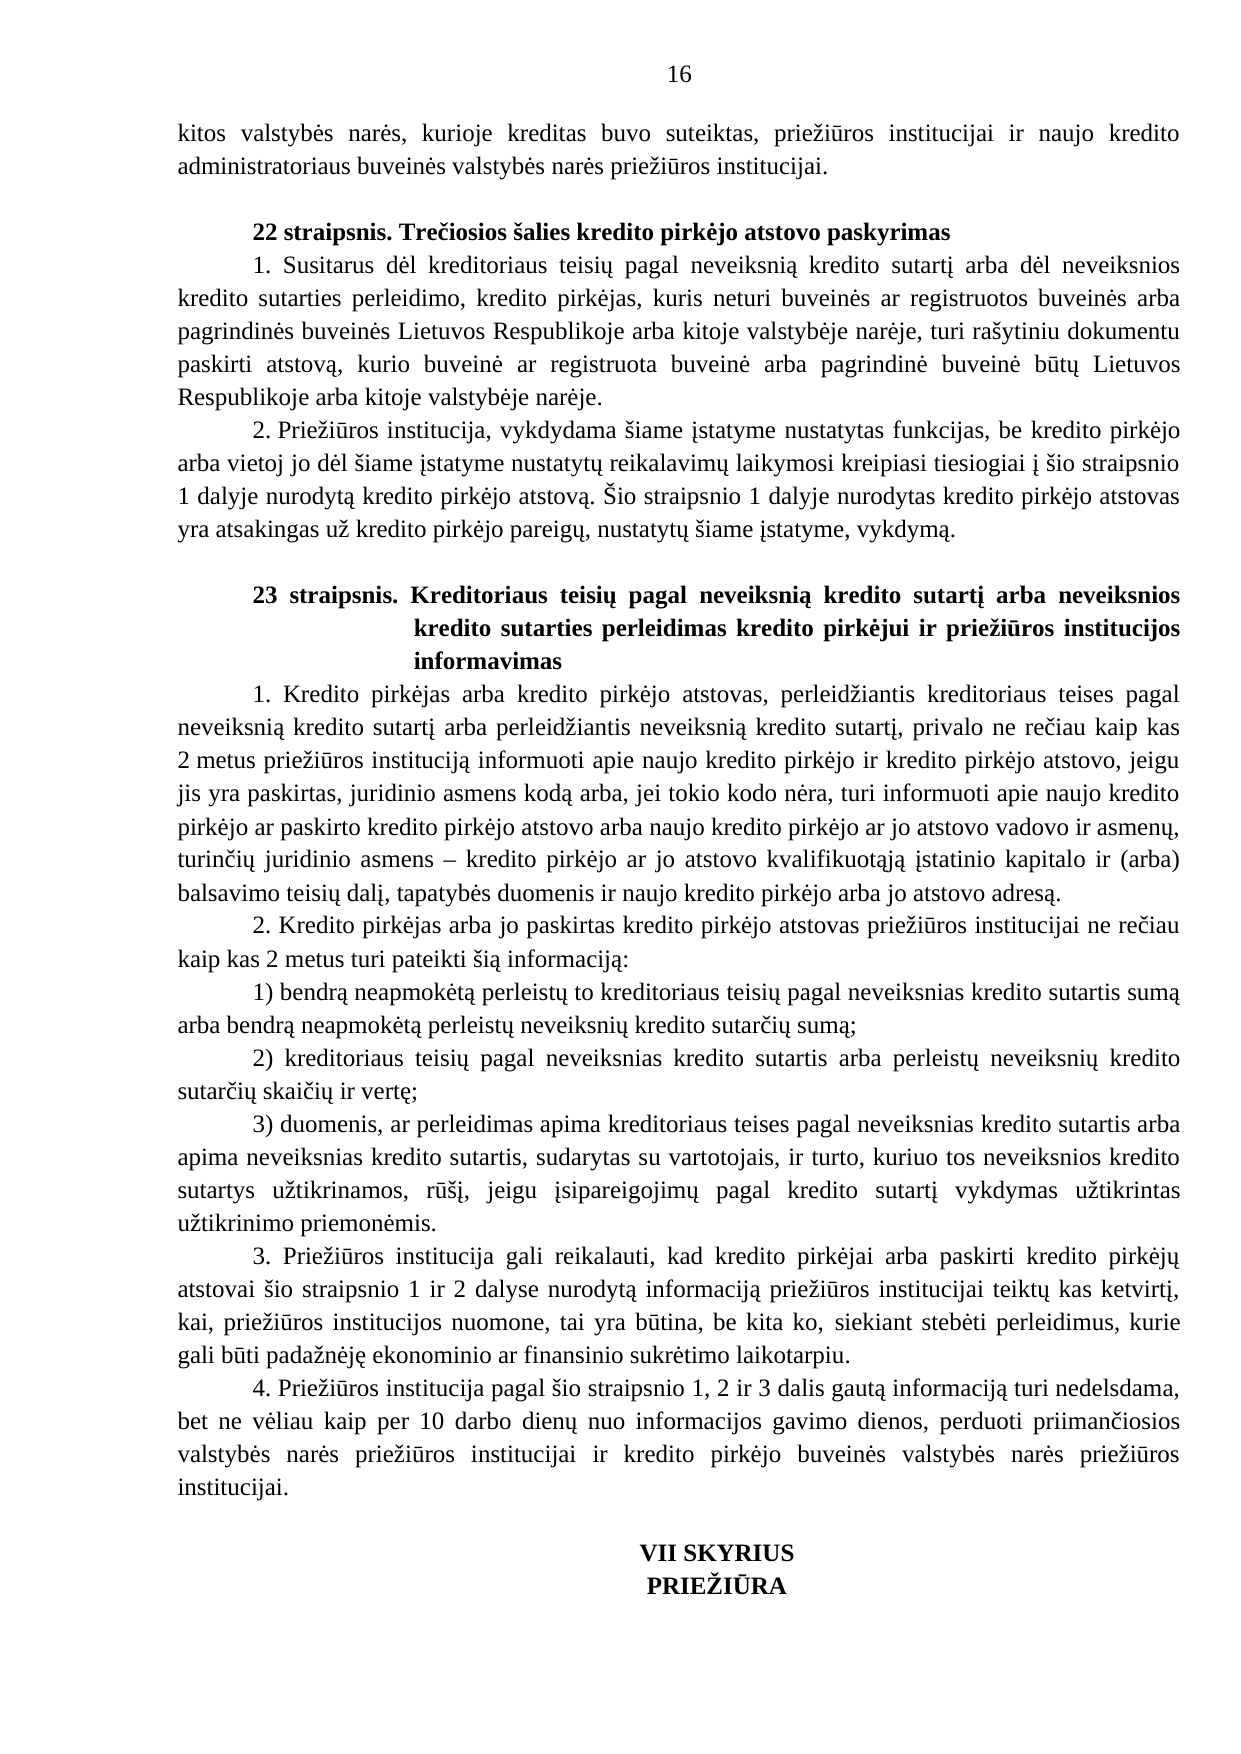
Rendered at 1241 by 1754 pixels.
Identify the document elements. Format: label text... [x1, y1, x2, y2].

text 3. Priežiūros institucija gali reikalauti, kad kredito pirkėjai arba paskirti kredito pirkėjų atstovai šio straipsnio 1 ir 2 dalyse nurodytą informaciją priežiūros institucijai teiktų kas ketvirtį, kai, priežiūros institucijos nuomone, tai yra būtina, be kita ko, siekiant stebėti perleidimus, kurie gali būti padažnėję ekonominio ar finansinio sukrėtimo laikotarpiu. [177, 1241, 1181, 1369]
text 4. Priežiūros institucija pagal šio straipsnio 1, 2 ir 3 dalis gautą informaciją turi nedelsdama, bet ne vėliau kaip per 10 darbo dienų nuo informacijos gavimo dienos, perduoti priimančiosios valstybės narės priežiūros institucijai ir kredito pirkėjo buveinės valstybės narės priežiūros institucijai. [177, 1373, 1181, 1501]
text 2. Priežiūros institucija, vykdydama šiame įstatyme nustatytas funkcijas, be kredito pirkėjo arba vietoj jo dėl šiame įstatyme nustatytų reikalavimų laikymosi kreipiasi tiesiogiai į šio straipsnio 1 dalyje nurodytą kredito pirkėjo atstovą. Šio straipsnio 1 dalyje nurodytas kredito pirkėjo atstovas yra atsakingas už kredito pirkėjo pareigų, nustatytų šiame įstatyme, vykdymą. [177, 415, 1181, 543]
text 3) duomenis, ar perleidimas apima kreditoriaus teises pagal neveiksnias kredito sutartis arba apima neveiksnias kredito sutartis, sudarytas su vartotojais, ir turto, kuriuo tos neveiksnios kredito sutartys užtikrinamos, rūšį, jeigu įsipareigojimų pagal kredito sutartį vykdymas užtikrintas užtikrinimo priemonėmis. [177, 1109, 1181, 1237]
text kitos valstybės narės, kurioje kreditas buvo suteiktas, priežiūros institucijai ir naujo kredito administratoriaus buveinės valstybės narės priežiūros institucijai. [177, 118, 1181, 180]
text PRIEŽIŪRA [177, 1571, 1181, 1600]
text VII SKYRIUS [177, 1538, 1181, 1567]
text 23 straipsnis. Kreditoriaus teisių pagal neveiksnią kredito sutartį arba neveiksnios kredito sutarties perleidimas kredito pirkėjui ir priežiūros institucijos informavimas [252, 580, 1181, 675]
text 1. Susitarus dėl kreditoriaus teisių pagal neveiksnią kredito sutartį arba dėl neveiksnios kredito sutarties perleidimo, kredito pirkėjas, kuris neturi buveinės ar registruotos buveinės arba pagrindinės buveinės Lietuvos Respublikoje arba kitoje valstybėje narėje, turi rašytiniu dokumentu paskirti atstovą, kurio buveinė ar registruota buveinė arba pagrindinė buveinė būtų Lietuvos Respublikoje arba kitoje valstybėje narėje. [177, 250, 1181, 411]
text 1. Kredito pirkėjas arba kredito pirkėjo atstovas, perleidžiantis kreditoriaus teises pagal neveiksnią kredito sutartį arba perleidžiantis neveiksnią kredito sutartį, privalo ne rečiau kaip kas 2 metus priežiūros instituciją informuoti apie naujo kredito pirkėjo ir kredito pirkėjo atstovo, jeigu jis yra paskirtas, juridinio asmens kodą arba, jei tokio kodo nėra, turi informuoti apie naujo kredito pirkėjo ar paskirto kredito pirkėjo atstovo arba naujo kredito pirkėjo ar jo atstovo vadovo ir asmenų, turinčių juridinio asmens – kredito pirkėjo ar jo atstovo kvalifikuotąją įstatinio kapitalo ir (arba) balsavimo teisių dalį, tapatybės duomenis ir naujo kredito pirkėjo arba jo atstovo adresą. [177, 679, 1181, 906]
text 2. Kredito pirkėjas arba jo paskirtas kredito pirkėjo atstovas priežiūros institucijai ne rečiau kaip kas 2 metus turi pateikti šią informaciją: [177, 911, 1181, 972]
text 2) kreditoriaus teisių pagal neveiksnias kredito sutartis arba perleistų neveiksnių kredito sutarčių skaičių ir vertę; [177, 1043, 1181, 1104]
text 22 straipsnis. Trečiosios šalies kredito pirkėjo atstovo paskyrimas [177, 217, 1181, 246]
text 1) bendrą neapmokėtą perleistų to kreditoriaus teisių pagal neveiksnias kredito sutartis sumą arba bendrą neapmokėtą perleistų neveiksnių kredito sutarčių sumą; [177, 977, 1181, 1038]
